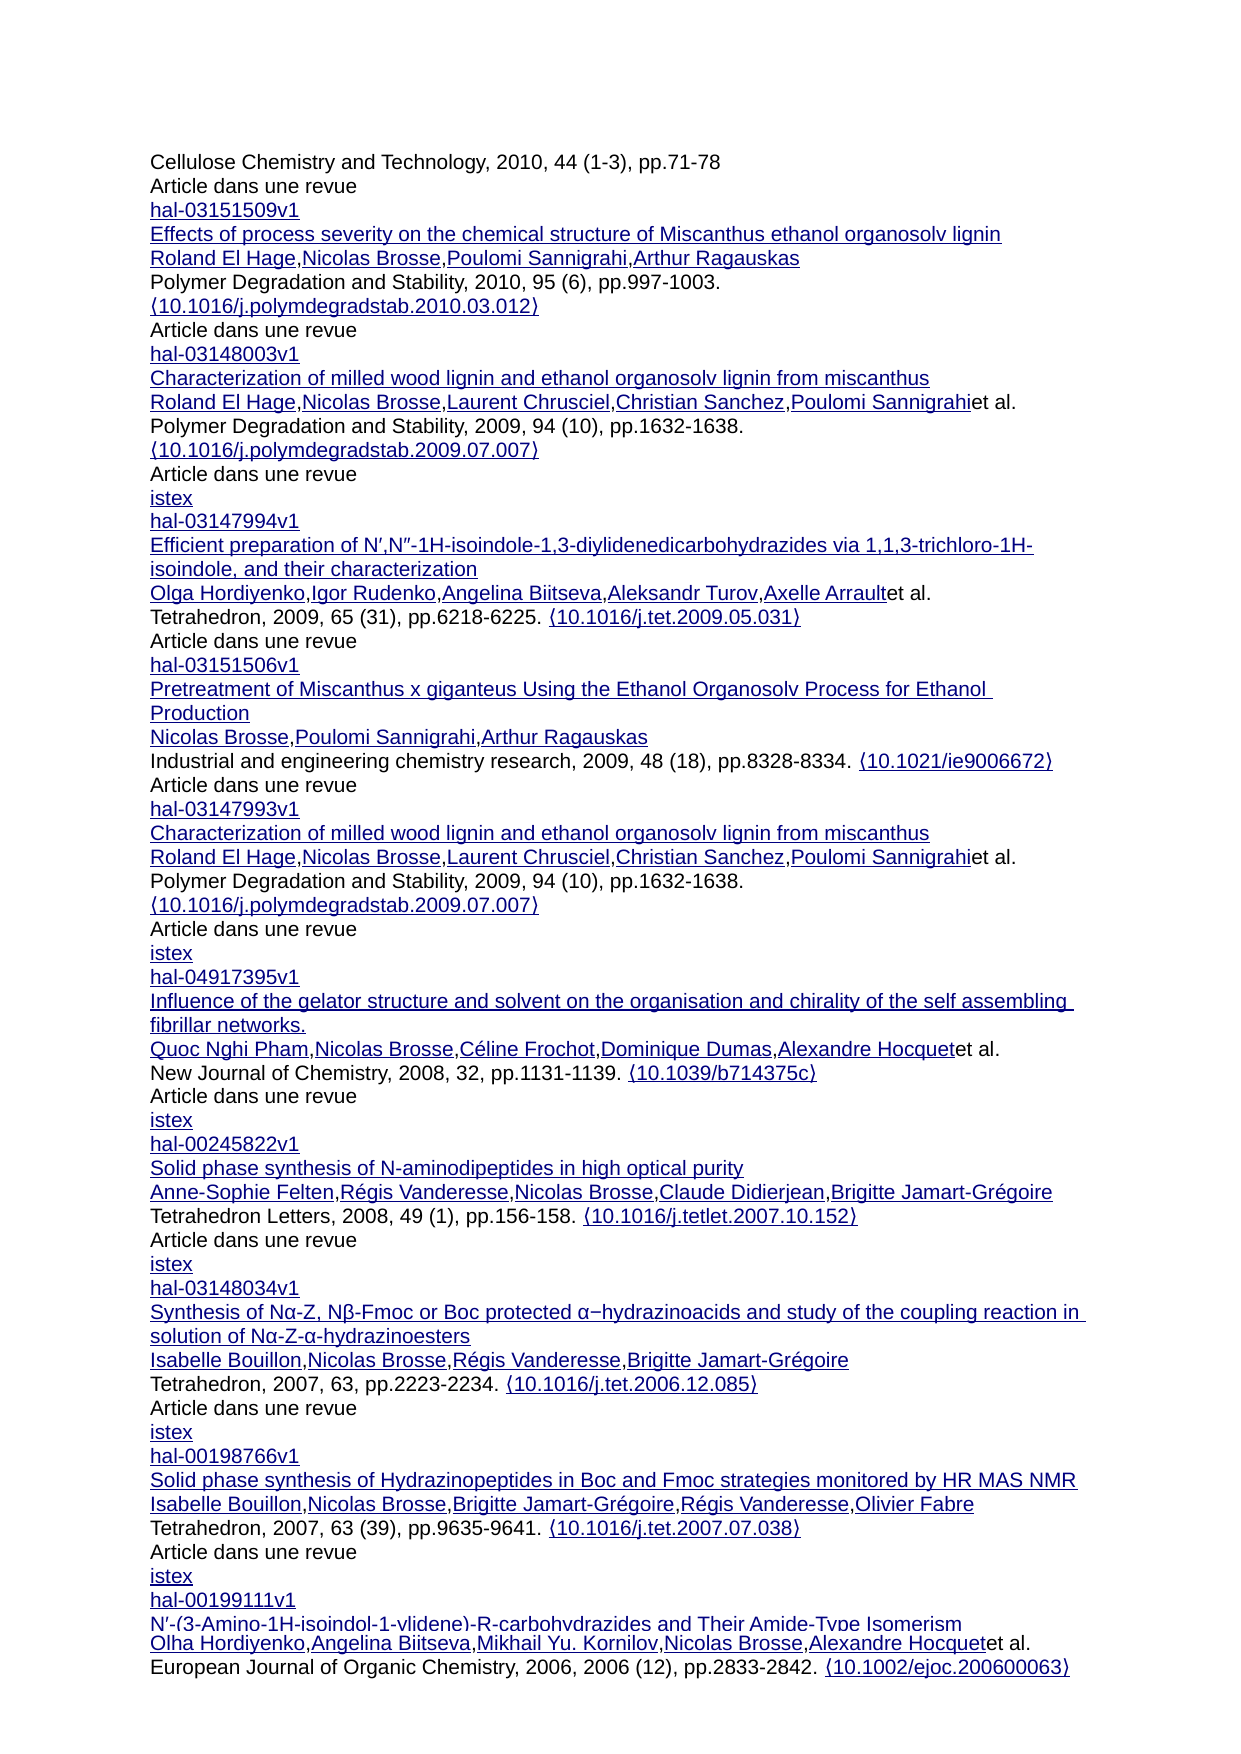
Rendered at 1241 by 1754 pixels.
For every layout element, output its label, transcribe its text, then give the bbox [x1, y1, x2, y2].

table_cell Characterization of milled wood lignin and ethanol organosolv lignin from miscanthus Roland El Hage,Nicolas Brosse,Laurent Chrusciel,Christian Sanchez,Poulomi Sannigrahiet al. Polymer Degradation and Stability, 2009, 94 (10), pp.1632-1638. ⟨10.1016/j.polymdegradstab.2009.07.007⟩ Article dans une revue istex hal-03147994v1 [150, 366, 1090, 533]
table_cell Influence of the gelator structure and solvent on the organisation and chirality of the self assembling fibrillar networks. Quoc Nghi Pham,Nicolas Brosse,Céline Frochot,Dominique Dumas,Alexandre Hocquetet al. New Journal of Chemistry, 2008, 32, pp.1131-1139. ⟨10.1039/b714375c⟩ Article dans une revue istex hal-00245822v1 [150, 989, 1090, 1156]
table_cell Solid phase synthesis of Hydrazinopeptides in Boc and Fmoc strategies monitored by HR MAS NMR Isabelle Bouillon,Nicolas Brosse,Brigitte Jamart-Grégoire,Régis Vanderesse,Olivier Fabre Tetrahedron, 2007, 63 (39), pp.9635-9641. ⟨10.1016/j.tet.2007.07.038⟩ Article dans une revue istex hal-00199111v1 [150, 1468, 1090, 1611]
table_cell N′-(3-Amino-1H-isoindol-1-ylidene)-R-carbohydrazides and Their Amide-Type Isomerism Olha Hordiyenko,Angelina Biitseva,Mikhail Yu. Kornilov,Nicolas Brosse,Alexandre Hocquetet al. European Journal of Organic Chemistry, 2006, 2006 (12), pp.2833-2842. ⟨10.1002/ejoc.200600063⟩ [150, 1611, 1090, 1679]
table_cell Efficient preparation of N′,N″-1H-isoindole-1,3-diylidenedicarbohydrazides via 1,1,3-trichloro-1H-isoindole, and their characterization Olga Hordiyenko,Igor Rudenko,Angelina Biitseva,Aleksandr Turov,Axelle Arraultet al. Tetrahedron, 2009, 65 (31), pp.6218-6225. ⟨10.1016/j.tet.2009.05.031⟩ Article dans une revue hal-03151506v1 [150, 533, 1090, 677]
table_cell Solid phase synthesis of N-aminodipeptides in high optical purity Anne-Sophie Felten,Régis Vanderesse,Nicolas Brosse,Claude Didierjean,Brigitte Jamart-Grégoire Tetrahedron Letters, 2008, 49 (1), pp.156-158. ⟨10.1016/j.tetlet.2007.10.152⟩ Article dans une revue istex hal-03148034v1 [150, 1156, 1090, 1300]
table_cell Effects of process severity on the chemical structure of Miscanthus ethanol organosolv lignin Roland El Hage,Nicolas Brosse,Poulomi Sannigrahi,Arthur Ragauskas Polymer Degradation and Stability, 2010, 95 (6), pp.997-1003. ⟨10.1016/j.polymdegradstab.2010.03.012⟩ Article dans une revue hal-03148003v1 [150, 222, 1090, 366]
table_cell Characterization of milled wood lignin and ethanol organosolv lignin from miscanthus Roland El Hage,Nicolas Brosse,Laurent Chrusciel,Christian Sanchez,Poulomi Sannigrahiet al. Polymer Degradation and Stability, 2009, 94 (10), pp.1632-1638. ⟨10.1016/j.polymdegradstab.2009.07.007⟩ Article dans une revue istex hal-04917395v1 [150, 821, 1090, 988]
table_cell Cellulose Chemistry and Technology, 2010, 44 (1-3), pp.71-78 Article dans une revue hal-03151509v1 [150, 150, 1090, 222]
table_cell Synthesis of Nα-Z, Nβ-Fmoc or Boc protected α−hydrazinoacids and study of the coupling reaction in solution of Nα-Z-α-hydrazinoesters Isabelle Bouillon,Nicolas Brosse,Régis Vanderesse,Brigitte Jamart-Grégoire Tetrahedron, 2007, 63, pp.2223-2234. ⟨10.1016/j.tet.2006.12.085⟩ Article dans une revue istex hal-00198766v1 [150, 1300, 1090, 1468]
table_cell Pretreatment of Miscanthus x giganteus Using the Ethanol Organosolv Process for Ethanol Production Nicolas Brosse,Poulomi Sannigrahi,Arthur Ragauskas Industrial and engineering chemistry research, 2009, 48 (18), pp.8328-8334. ⟨10.1021/ie9006672⟩ Article dans une revue hal-03147993v1 [150, 677, 1090, 821]
